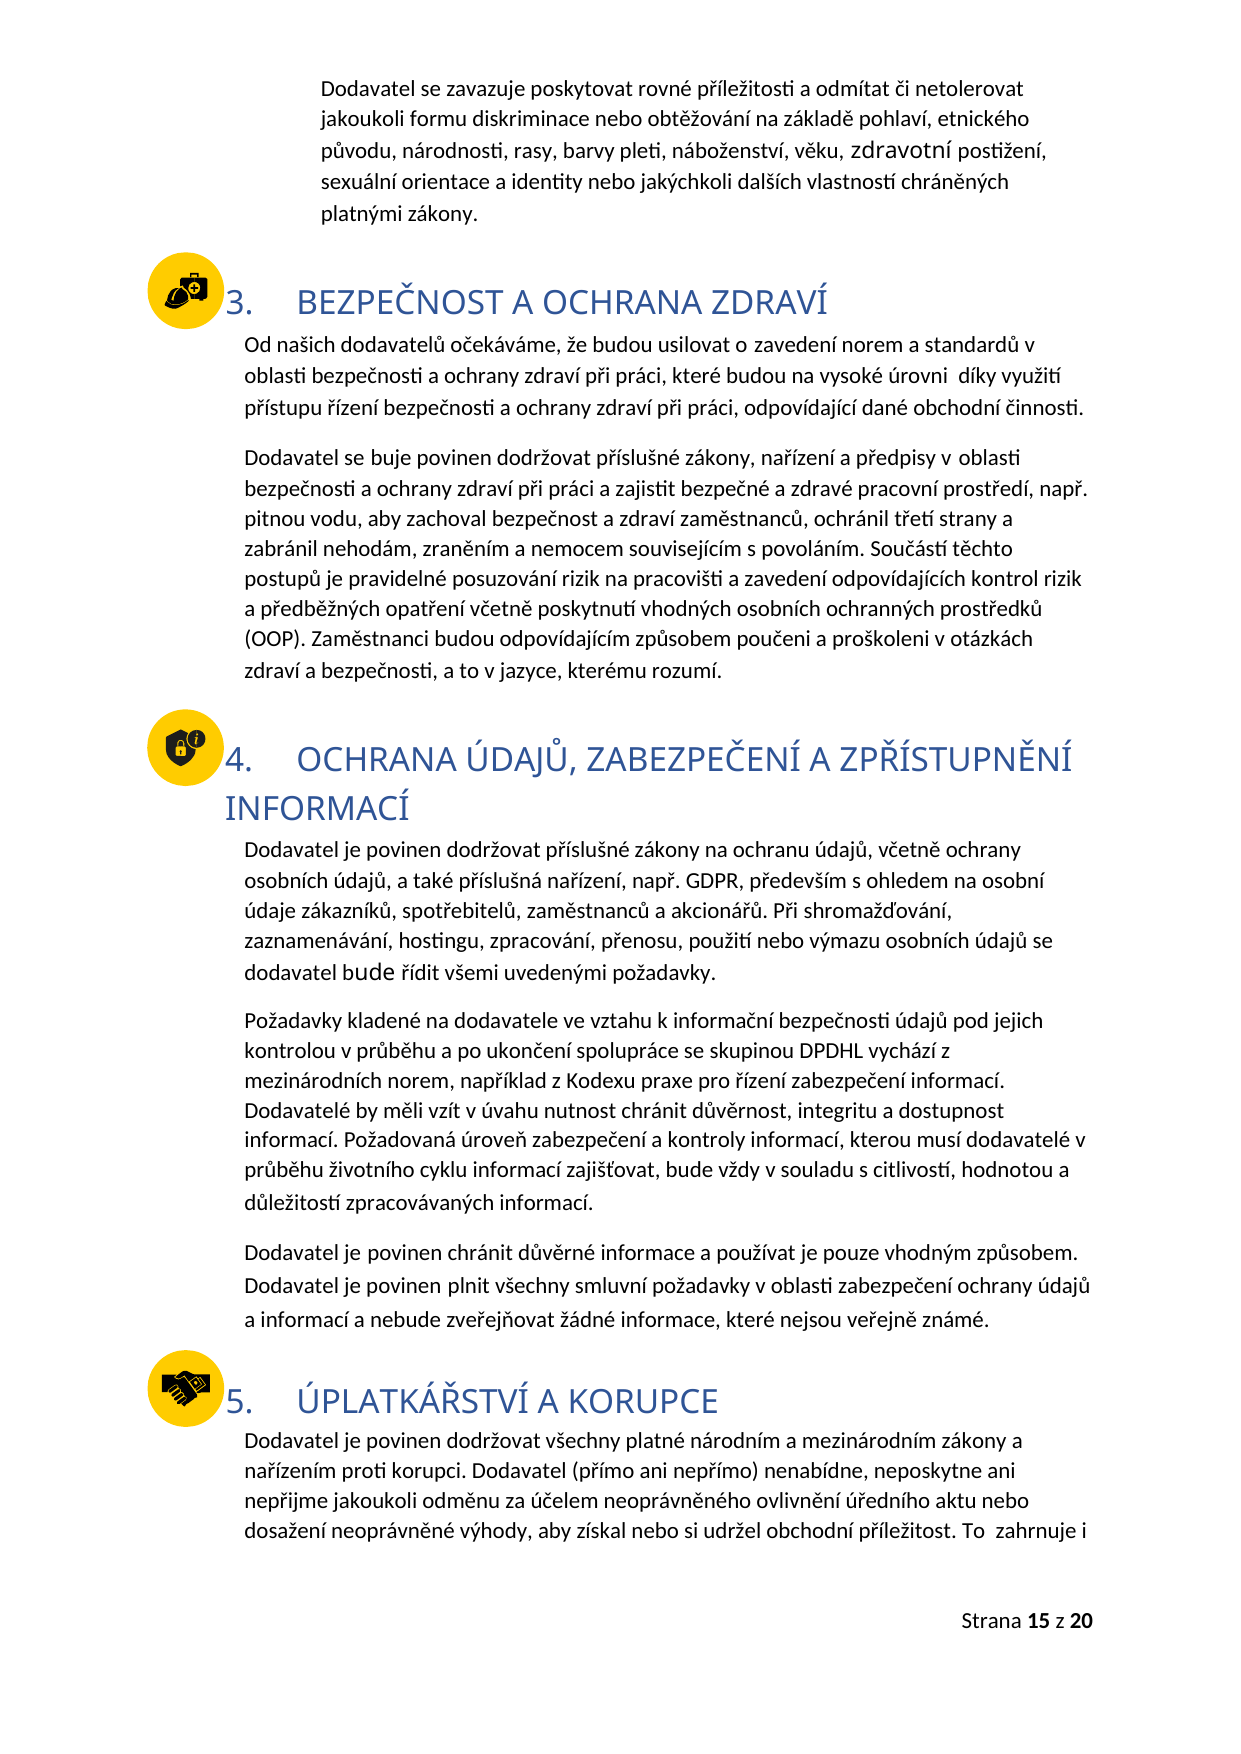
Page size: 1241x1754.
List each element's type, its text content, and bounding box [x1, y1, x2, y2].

text Dodavatel je povinen dodržovat příslušné zákony na ochranu údajů, včetně ochrany osobních údajů, a také příslušná nařízení, např. GDPR, především s ohledem na osobní údaje zákazníků, spotřebitelů, zaměstnanců a akcionářů. Při shromažďování, zaznamenávání, hostingu, zpracování, přenosu, použití nebo výmazu osobních údajů se dodavatel bude řídit všemi uvedenými požadavky. [244, 833, 1093, 987]
subtitle OCHRANA ÚDAJŮ, ZABEZPEČENÍ A ZPŘÍSTUPNĚNÍ INFORMACÍ [149, 736, 1093, 830]
text Dodavatel se buje povinen dodržovat příslušné zákony, nařízení a předpisy v oblasti bezpečnosti a ochrany zdraví při práci a zajistit bezpečné a zdravé pracovní prostředí, např. pitnou vodu, aby zachoval bezpečnost a zdraví zaměstnanců, ochránil třetí strany a zabránil nehodám, zraněním a nemocem souvisejícím s povoláním. Součástí těchto postupů je pravidelné posuzování rizik na pracovišti a zavedení odpovídajících kontrol rizik a předběžných opatření včetně poskytnutí vhodných osobních ochranných prostředků (OOP). Zaměstnanci budou odpovídajícím způsobem poučeni a proškoleni v otázkách zdraví a bezpečnosti, a to v jazyce, kterému rozumí. [244, 441, 1093, 685]
subtitle BEZPEČNOST A OCHRANA ZDRAVÍ [207, 279, 1093, 324]
text Dodavatel je povinen chránit důvěrné informace a používat je pouze vhodným způsobem. Dodavatel je povinen plnit všechny smluvní požadavky v oblasti zabezpečení ochrany údajů a informací a nebude zveřejňovat žádné informace, které nejsou veřejně známé. [244, 1236, 1093, 1334]
text Dodavatel je povinen dodržovat všechny platné národním a mezinárodním zákony a nařízením proti korupci. Dodavatel (přímo ani nepřímo) nenabídne, neposkytne ani nepřijme jakoukoli odměnu za účelem neoprávněného ovlivnění úředního aktu nebo dosažení neoprávněné výhody, aby získal nebo si udržel obchodní příležitost. To zahrnuje i [244, 1426, 1093, 1544]
text Od našich dodavatelů očekáváme, že budou usilovat o zavedení norem a standardů v oblasti bezpečnosti a ochrany zdraví při práci, které budou na vysoké úrovni díky využití přístupu řízení bezpečnosti a ochrany zdraví při práci, odpovídající dané obchodní činnosti. [244, 328, 1093, 422]
subtitle ÚPLATKÁŘSTVÍ A KORUPCE [205, 1378, 1093, 1423]
text Požadavky kladené na dodavatele ve vztahu k informační bezpečnosti údajů pod jejich kontrolou v průběhu a po ukončení spolupráce se skupinou DPDHL vychází z mezinárodních norem, například z Kodexu praxe pro řízení zabezpečení informací. Dodavatelé by měli vzít v úvahu nutnost chránit důvěrnost, integritu a dostupnost informací. Požadovaná úroveň zabezpečení a kontroly informací, kterou musí dodavatelé v průběhu životního cyklu informací zajišťovat, bude vždy v souladu s citlivostí, hodnotou a důležitostí zpracovávaných informací. [244, 1006, 1093, 1217]
text Dodavatel se zavazuje poskytovat rovné příležitosti a odmítat či netolerovat jakoukoli formu diskriminace nebo obtěžování na základě pohlaví, etnického původu, národnosti, rasy, barvy pleti, náboženství, věku, zdravotní postižení, sexuální orientace a identity nebo jakýchkoli dalších vlastností chráněných platnými zákony. [321, 74, 1093, 228]
